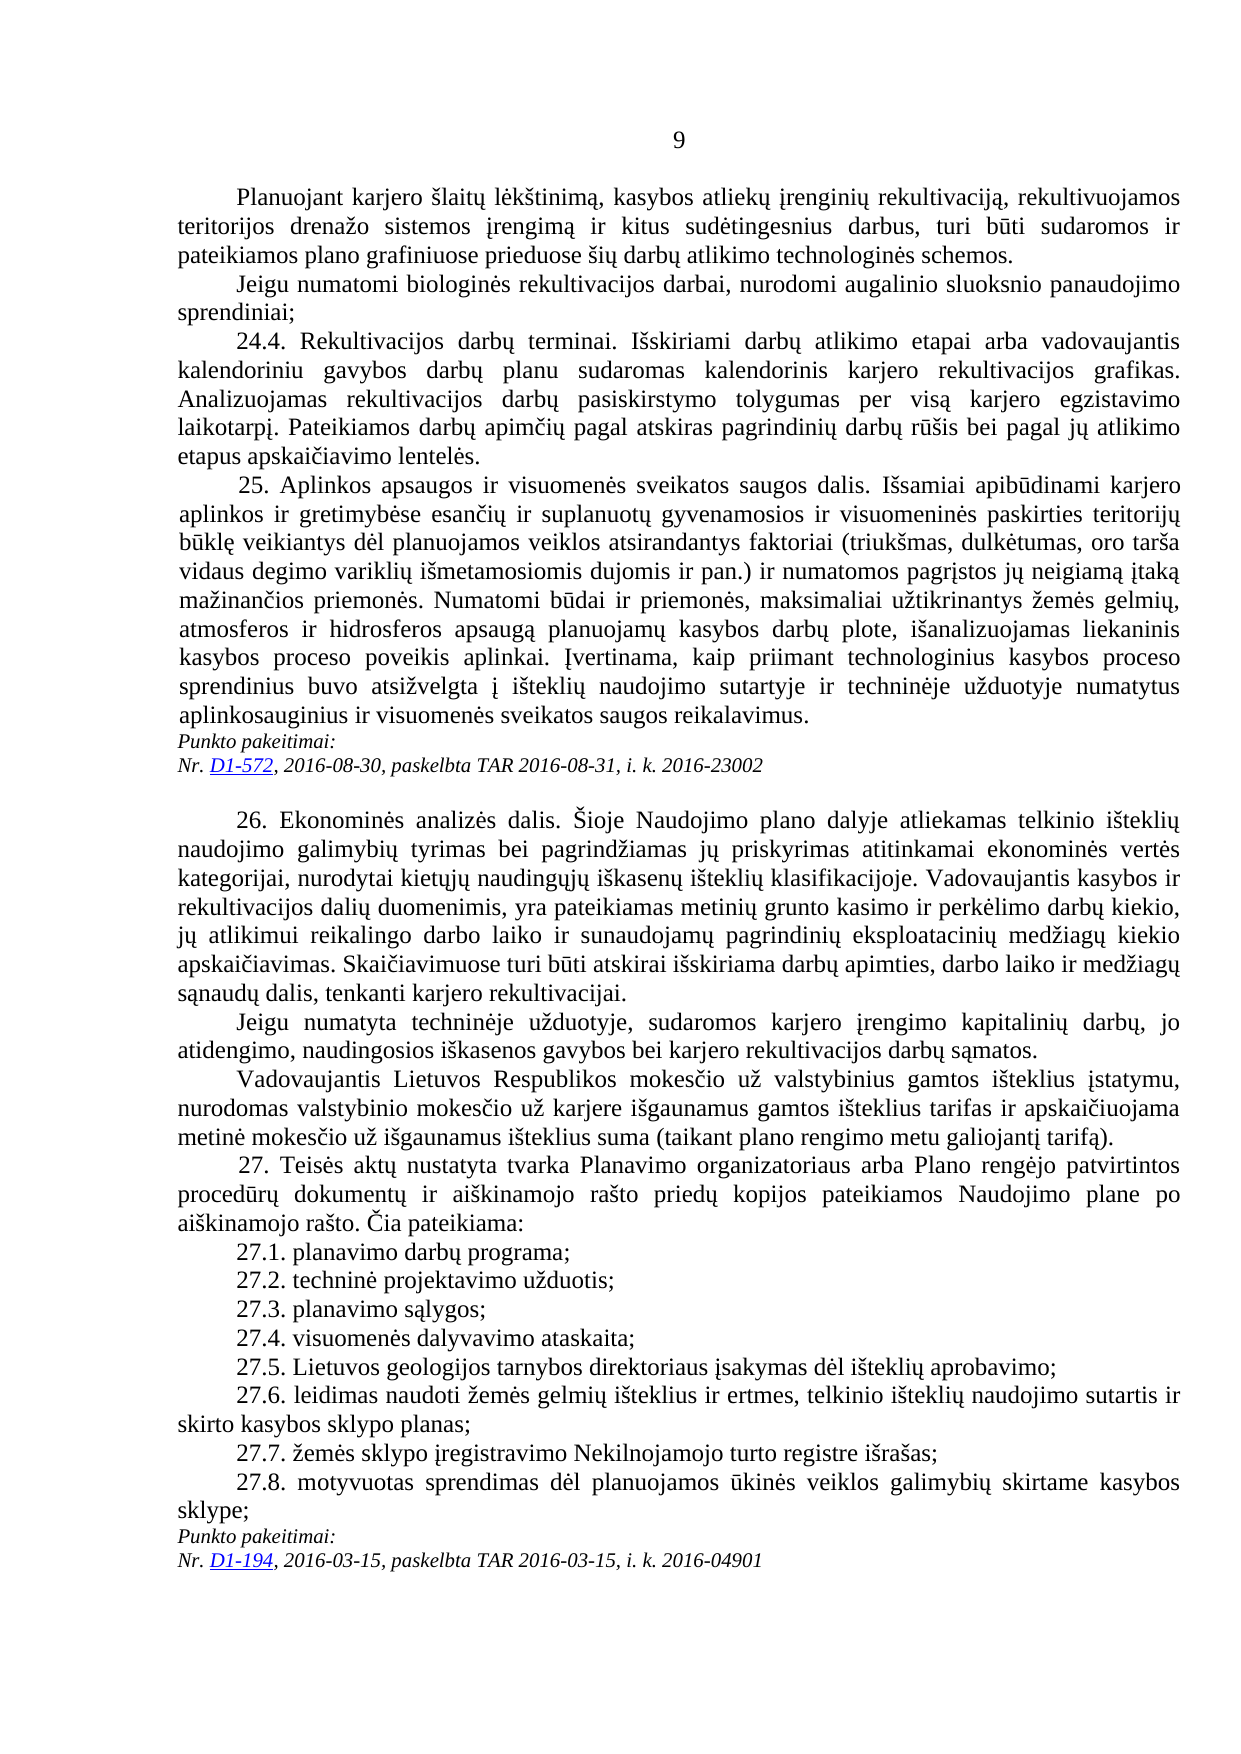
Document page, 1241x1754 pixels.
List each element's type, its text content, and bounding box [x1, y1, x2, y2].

text 27.3. planavimo sąlygos; [177, 1294, 1181, 1323]
text 24.4. Rekultivacijos darbų terminai. Išskiriami darbų atlikimo etapai arba vadovaujantis kalendoriniu gavybos darbų planu sudaromas kalendorinis karjero rekultivacijos grafikas. Analizuojamas rekultivacijos darbų pasiskirstymo tolygumas per visą karjero egzistavimo laikotarpį. Pateikiamos darbų apimčių pagal atskiras pagrindinių darbų rūšis bei pagal jų atlikimo etapus apskaičiavimo lentelės. [177, 326, 1181, 470]
text Punkto pakeitimai: [177, 729, 1181, 753]
text 27.1. planavimo darbų programa; [177, 1237, 1181, 1266]
text Planuojant karjero šlaitų lėkštinimą, kasybos atliekų įrenginių rekultivaciją, rekultivuojamos teritorijos drenažo sistemos įrengimą ir kitus sudėtingesnius darbus, turi būti sudaromos ir pateikiamos plano grafiniuose prieduose šių darbų atlikimo technologinės schemos. [177, 182, 1181, 269]
text Nr. D1-572, 2016-08-30, paskelbta TAR 2016-08-31, i. k. 2016-23002 [177, 753, 1181, 777]
text 27.2. techninė projektavimo užduotis; [177, 1266, 1181, 1294]
text 27. Teisės aktų nustatyta tvarka Planavimo organizatoriaus arba Plano rengėjo patvirtintos procedūrų dokumentų ir aiškinamojo rašto priedų kopijos pateikiamos Naudojimo plane po aiškinamojo rašto. Čia pateikiama: [177, 1151, 1181, 1237]
text 26. Ekonominės analizės dalis. Šioje Naudojimo plano dalyje atliekamas telkinio išteklių naudojimo galimybių tyrimas bei pagrindžiamas jų priskyrimas atitinkamai ekonominės vertės kategorijai, nurodytai kietųjų naudingųjų iškasenų išteklių klasifikacijoje. Vadovaujantis kasybos ir rekultivacijos dalių duomenimis, yra pateikiamas metinių grunto kasimo ir perkėlimo darbų kiekio, jų atlikimui reikalingo darbo laiko ir sunaudojamų pagrindinių eksploatacinių medžiagų kiekio apskaičiavimas. Skaičiavimuose turi būti atskirai išskiriama darbų apimties, darbo laiko ir medžiagų sąnaudų dalis, tenkanti karjero rekultivacijai. [177, 806, 1181, 1007]
text 27.4. visuomenės dalyvavimo ataskaita; [177, 1323, 1181, 1352]
text 27.7. žemės sklypo įregistravimo Nekilnojamojo turto registre išrašas; [177, 1438, 1181, 1467]
text Vadovaujantis Lietuvos Respublikos mokesčio už valstybinius gamtos išteklius įstatymu, nurodomas valstybinio mokesčio už karjere išgaunamus gamtos išteklius tarifas ir apskaičiuojama metinė mokesčio už išgaunamus išteklius suma (taikant plano rengimo metu galiojantį tarifą). [177, 1064, 1181, 1151]
text 27.6. leidimas naudoti žemės gelmių išteklius ir ertmes, telkinio išteklių naudojimo sutartis ir skirto kasybos sklypo planas; [177, 1381, 1181, 1438]
text Jeigu numatyta techninėje užduotyje, sudaromos karjero įrengimo kapitalinių darbų, jo atidengimo, naudingosios iškasenos gavybos bei karjero rekultivacijos darbų sąmatos. [177, 1007, 1181, 1064]
text Nr. D1-194, 2016-03-15, paskelbta TAR 2016-03-15, i. k. 2016-04901 [177, 1548, 1181, 1572]
text Punkto pakeitimai: [177, 1524, 1181, 1548]
text 27.8. motyvuotas sprendimas dėl planuojamos ūkinės veiklos galimybių skirtame kasybos sklype; [177, 1467, 1181, 1524]
text Jeigu numatomi biologinės rekultivacijos darbai, nurodomi augalinio sluoksnio panaudojimo sprendiniai; [177, 269, 1181, 326]
text 27.5. Lietuvos geologijos tarnybos direktoriaus įsakymas dėl išteklių aprobavimo; [177, 1352, 1181, 1381]
text 25. Aplinkos apsaugos ir visuomenės sveikatos saugos dalis. Išsamiai apibūdinami karjero aplinkos ir gretimybėse esančių ir suplanuotų gyvenamosios ir visuomeninės paskirties teritorijų būklę veikiantys dėl planuojamos veiklos atsirandantys faktoriai (triukšmas, dulkėtumas, oro tarša vidaus degimo variklių išmetamosiomis dujomis ir pan.) ir numatomos pagrįstos jų neigiamą įtaką mažinančios priemonės. Numatomi būdai ir priemonės, maksimaliai užtikrinantys žemės gelmių, atmosferos ir hidrosferos apsaugą planuojamų kasybos darbų plote, išanalizuojamas liekaninis kasybos proceso poveikis aplinkai. Įvertinama, kaip priimant technologinius kasybos proceso sprendinius buvo atsižvelgta į išteklių naudojimo sutartyje ir techninėje užduotyje numatytus aplinkosauginius ir visuomenės sveikatos saugos reikalavimus. [179, 470, 1181, 729]
